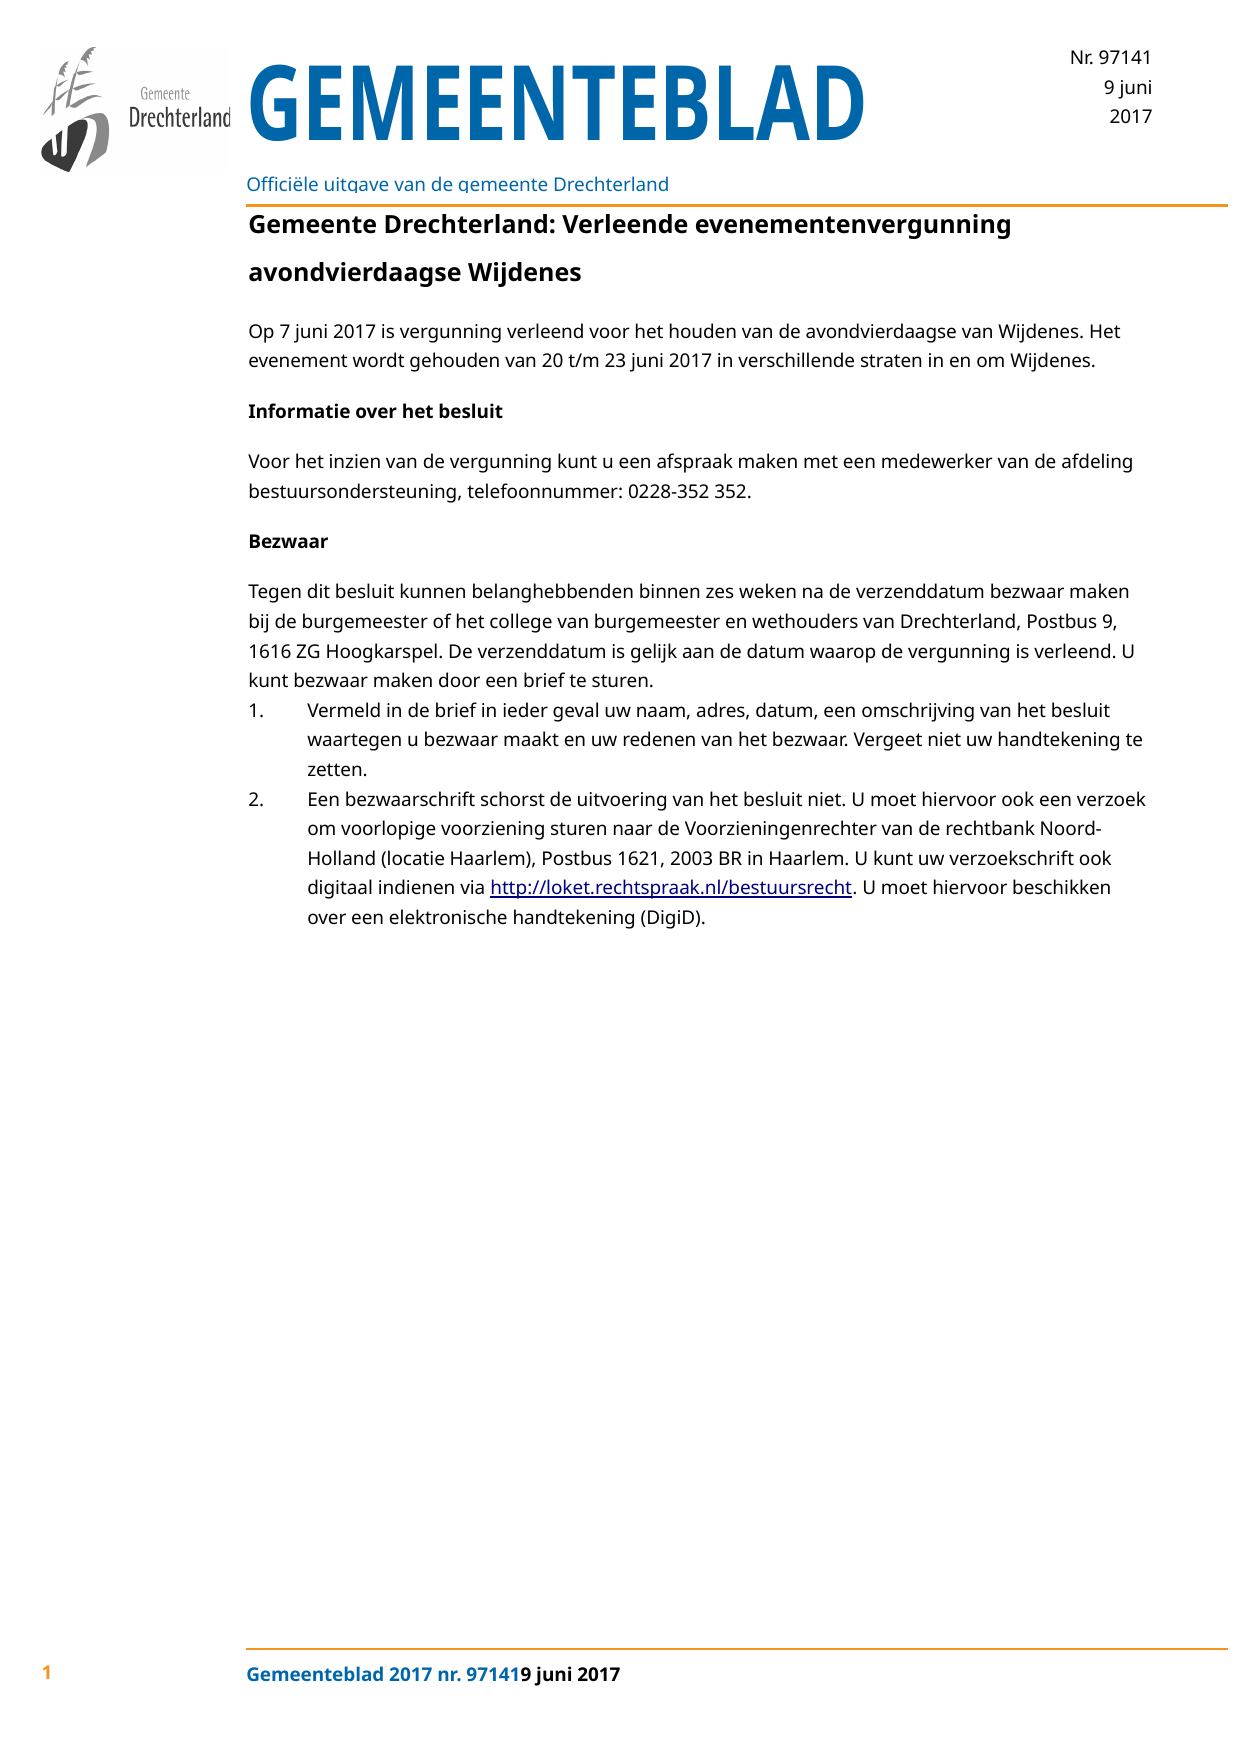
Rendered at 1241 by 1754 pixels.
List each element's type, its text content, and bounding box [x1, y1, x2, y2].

text Op 7 juni 2017 is vergunning verleend voor het houden van de avondvierdaagse van Wijdenes. Het evenement wordt gehouden van 20 t/m 23 juni 2017 in verschillende straten in en om Wijdenes. [248, 318, 1152, 373]
text Bezwaar [248, 528, 1152, 554]
text Tegen dit besluit kunnen belanghebbenden binnen zes weken na de verzenddatum bezwaar maken bij de burgemeester of het college van burgemeester en wethouders van Drechterland, Postbus 9, 1616 ZG Hoogkarspel. De verzenddatum is gelijk aan de datum waarop de vergunning is verleend. U kunt bezwaar maken door een brief te sturen. [248, 579, 1152, 693]
text Informatie over het besluit [248, 398, 1152, 424]
list Vermeld in de brief in ieder geval uw naam, adres, datum, een omschrijving van het besluit waartegen u bezwaar maakt en uw redenen van het bezwaar. Vergeet niet uw handtekening te zetten. [248, 697, 1152, 782]
list Een bezwaarschrift schorst de uitvoering van het besluit niet. U moet hiervoor ook een verzoek om voorlopige voorziening sturen naar de Voorzieningenrechter van de rechtbank Noord-Holland (locatie Haarlem), Postbus 1621, 2003 BR in Haarlem. U kunt uw verzoekschrift ook digitaal indienen via http://loket.rechtspraak.nl/bestuursrecht. U moet hiervoor beschikken over een elektronische handtekening (DigiD). [248, 786, 1152, 930]
text Gemeente Drechterland: Verleende evenementenvergunning avondvierdaagse Wijdenes [248, 207, 1152, 288]
picture [41, 47, 231, 172]
text Voor het inzien van de vergunning kunt u een afspraak maken met een medewerker van de afdeling bestuursondersteuning, telefoonnummer: 0228-352 352. [248, 448, 1152, 504]
